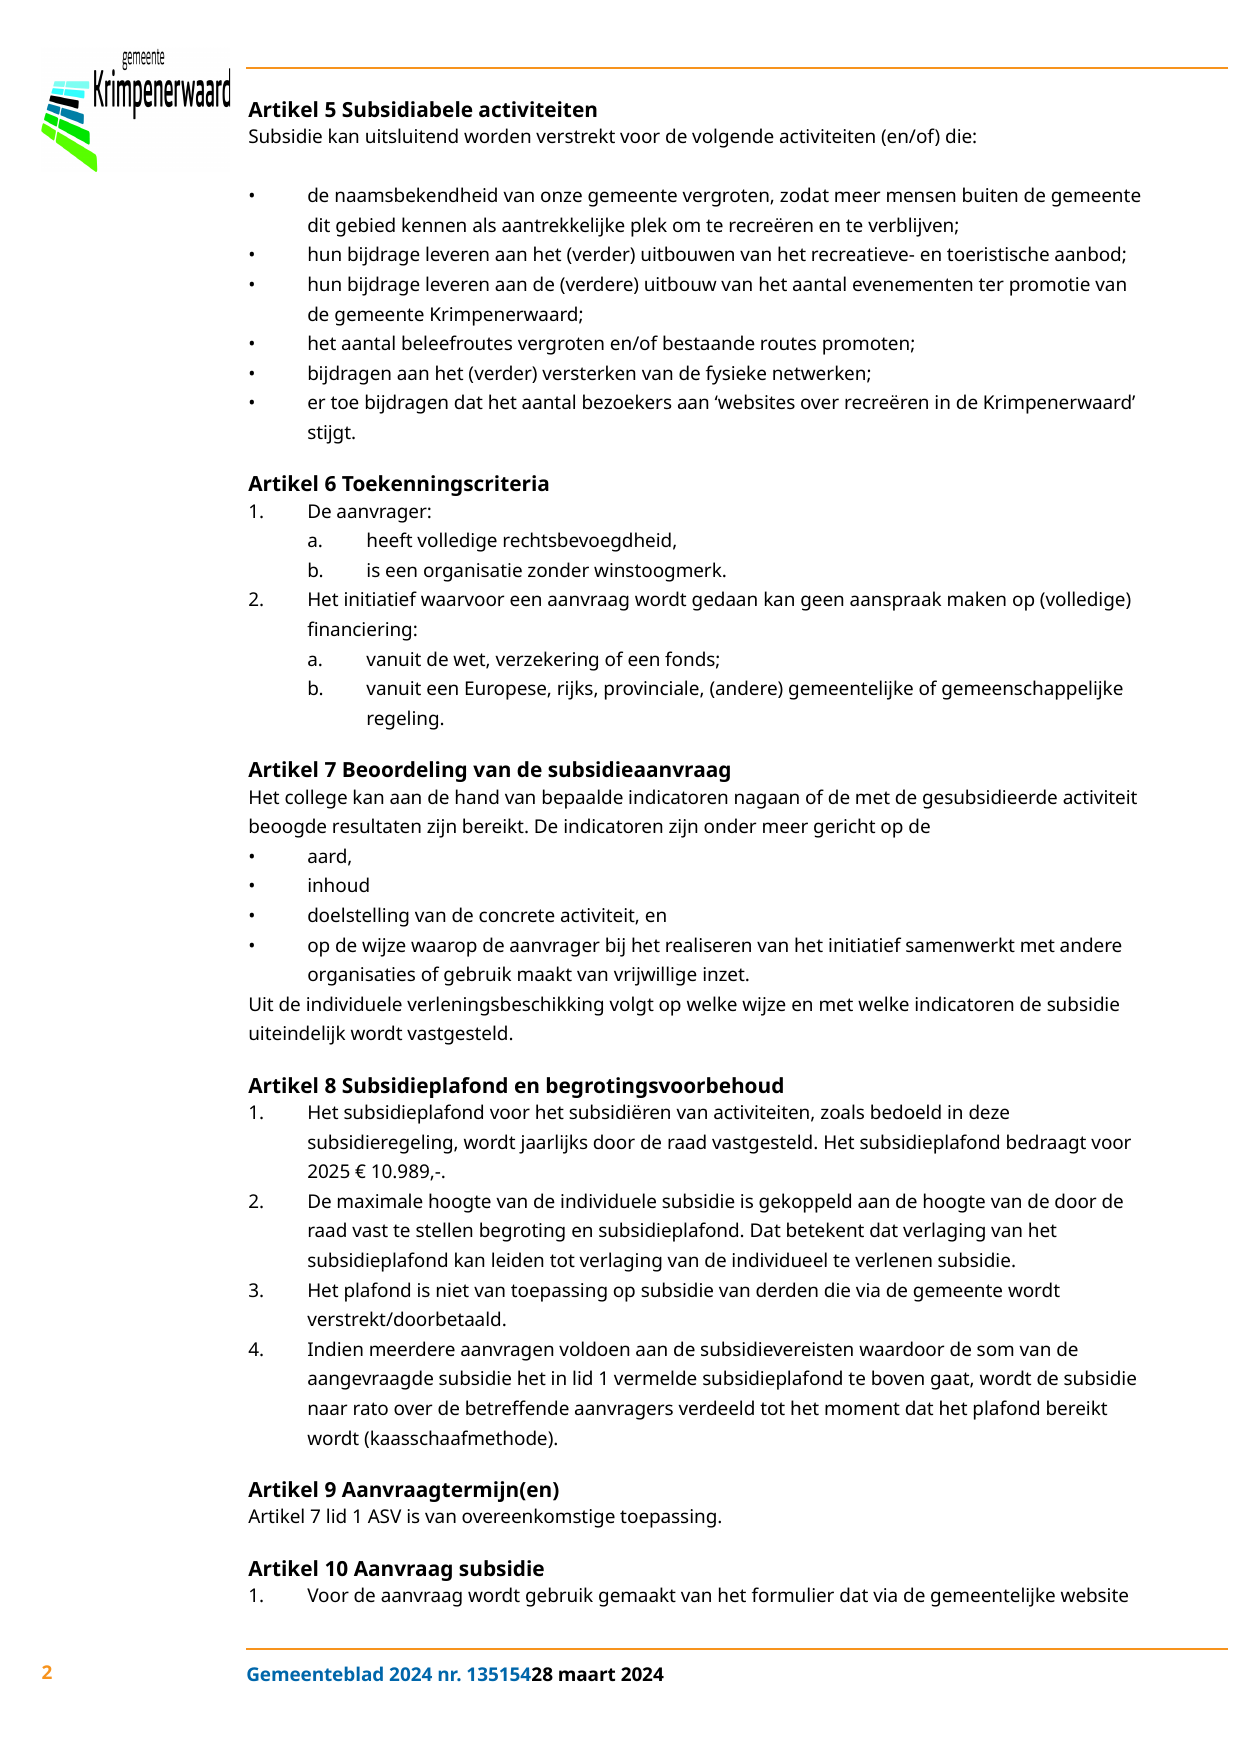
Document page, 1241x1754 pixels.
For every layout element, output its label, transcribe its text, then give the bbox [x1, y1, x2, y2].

list aard, [248, 843, 1152, 869]
text Het college kan aan de hand van bepaalde indicatoren nagaan of de met de gesubsidieerde activiteit beoogde resultaten zijn bereikt. De indicatoren zijn onder meer gericht op de [248, 784, 1152, 839]
text Subsidie kan uitsluitend worden verstrekt voor de volgende activiteiten (en/of) die: [248, 123, 1152, 149]
text Uit de individuele verleningsbeschikking volgt op welke wijze en met welke indicatoren de subsidie uiteindelijk wordt vastgesteld. [248, 991, 1152, 1046]
list het aantal beleefroutes vergroten en/of bestaande routes promoten; [248, 330, 1152, 356]
list vanuit een Europese, rijks, provinciale, (andere) gemeentelijke of gemeenschappelijke regeling. [307, 675, 1152, 731]
text Artikel 10 Aanvraag subsidie [248, 1554, 1152, 1582]
list inhoud [248, 873, 1152, 898]
list Het subsidieplafond voor het subsidiëren van activiteiten, zoals bedoeld in deze subsidieregeling, wordt jaarlijks door de raad vastgesteld. Het subsidieplafond bedraagt voor 2025 € 10.989,-. [248, 1099, 1152, 1184]
list is een organisatie zonder winstoogmerk. [307, 557, 1152, 583]
text Artikel 7 lid 1 ASV is van overeenkomstige toepassing. [248, 1504, 1152, 1529]
list de naamsbekendheid van onze gemeente vergroten, zodat meer mensen buiten de gemeente dit gebied kennen als aantrekkelijke plek om te recreëren en te verblijven; [248, 182, 1152, 238]
list Het initiatief waarvoor een aanvraag wordt gedaan kan geen aanspraak maken op (volledige) financiering: [248, 587, 1152, 642]
text Artikel 6 Toekenningscriteria [248, 469, 1152, 498]
list Voor de aanvraag wordt gebruik gemaakt van het formulier dat via de gemeentelijke website [248, 1582, 1152, 1608]
text Artikel 7 Beoordeling van de subsidieaanvraag [248, 755, 1152, 784]
list bijdragen aan het (verder) versterken van de fysieke netwerken; [248, 360, 1152, 386]
list er toe bijdragen dat het aantal bezoekers aan ‘websites over recreëren in de Krimpenerwaard’ stijgt. [248, 389, 1152, 445]
list hun bijdrage leveren aan het (verder) uitbouwen van het recreatieve- en toeristische aanbod; [248, 242, 1152, 267]
list vanuit de wet, verzekering of een fonds; [307, 646, 1152, 672]
list doelstelling van de concrete activiteit, en [248, 902, 1152, 928]
picture [41, 47, 231, 172]
list Het plafond is niet van toepassing op subsidie van derden die via de gemeente wordt verstrekt/doorbetaald. [248, 1277, 1152, 1332]
list hun bijdrage leveren aan de (verdere) uitbouw van het aantal evenementen ter promotie van de gemeente Krimpenerwaard; [248, 271, 1152, 326]
list De maximale hoogte van de individuele subsidie is gekoppeld aan de hoogte van de door de raad vast te stellen begroting en subsidieplafond. Dat betekent dat verlaging van het subsidieplafond kan leiden tot verlaging van de individueel te verlenen subsidie. [248, 1188, 1152, 1273]
list op de wijze waarop de aanvrager bij het realiseren van het initiatief samenwerkt met andere organisaties of gebruik maakt van vrijwillige inzet. [248, 932, 1152, 987]
text Artikel 9 Aanvraagtermijn(en) [248, 1475, 1152, 1504]
text Artikel 8 Subsidieplafond en begrotingsvoorbehoud [248, 1071, 1152, 1099]
list De aanvrager: [248, 498, 1152, 524]
list Indien meerdere aanvragen voldoen aan de subsidievereisten waardoor de som van de aangevraagde subsidie het in lid 1 vermelde subsidieplafond te boven gaat, wordt de subsidie naar rato over de betreffende aanvragers verdeeld tot het moment dat het plafond bereikt wordt (kaasschaafmethode). [248, 1336, 1152, 1451]
text Artikel 5 Subsidiabele activiteiten [248, 95, 1152, 123]
list heeft volledige rechtsbevoegdheid, [307, 527, 1152, 553]
